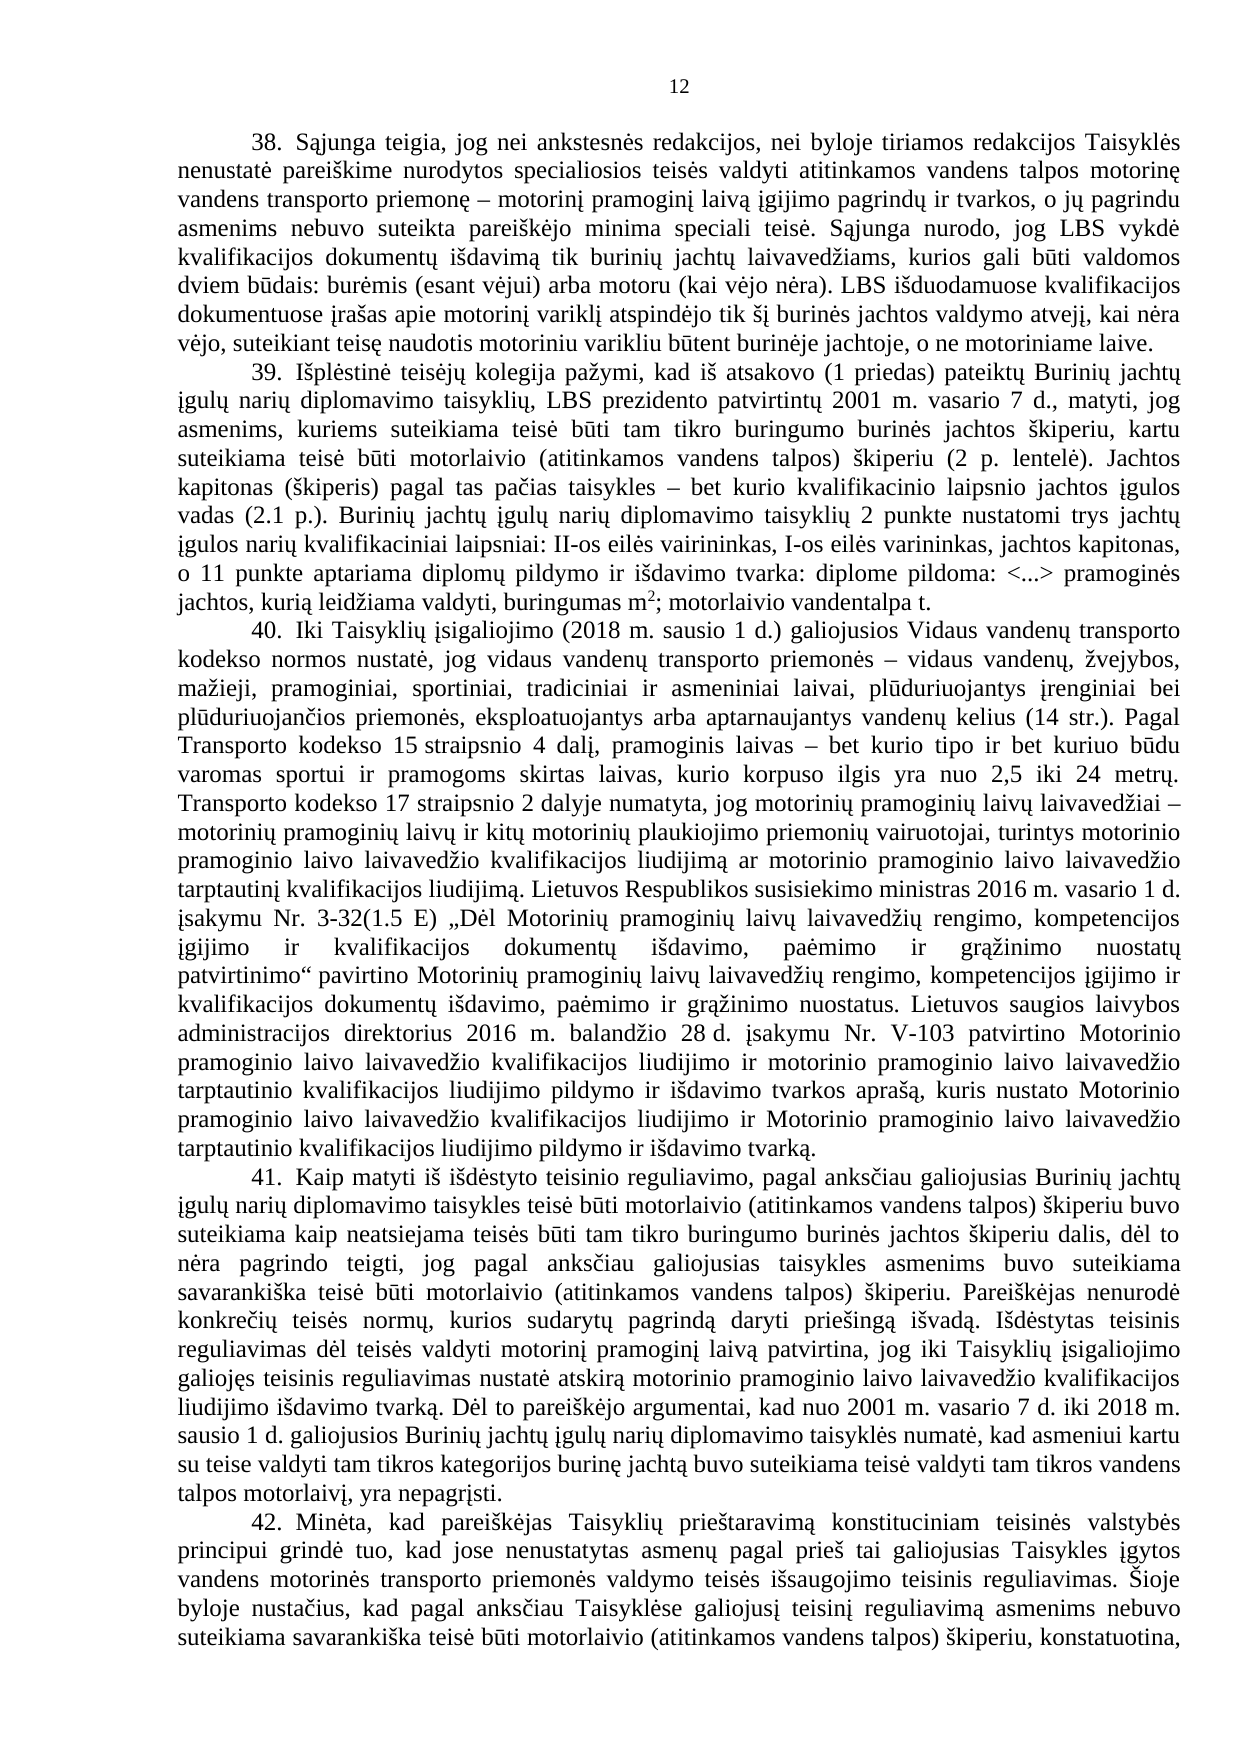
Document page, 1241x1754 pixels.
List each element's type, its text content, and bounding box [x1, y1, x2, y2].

text 42. Minėta, kad pareiškėjas Taisyklių prieštaravimą konstituciniam teisinės valstybės principui grindė tuo, kad jose nenustatytas asmenų pagal prieš tai galiojusias Taisykles įgytos vandens motorinės transporto priemonės valdymo teisės išsaugojimo teisinis reguliavimas. Šioje byloje nustačius, kad pagal anksčiau Taisyklėse galiojusį teisinį reguliavimą asmenims nebuvo suteikiama savarankiška teisė būti motorlaivio (atitinkamos vandens talpos) škiperiu, konstatuotina, [177, 1507, 1181, 1650]
text 41. Kaip matyti iš išdėstyto teisinio reguliavimo, pagal anksčiau galiojusias Burinių jachtų įgulų narių diplomavimo taisykles teisė būti motorlaivio (atitinkamos vandens talpos) škiperiu buvo suteikiama kaip neatsiejama teisės būti tam tikro buringumo burinės jachtos škiperiu dalis, dėl to nėra pagrindo teigti, jog pagal anksčiau galiojusias taisykles asmenims buvo suteikiama savarankiška teisė būti motorlaivio (atitinkamos vandens talpos) škiperiu. Pareiškėjas nenurodė konkrečių teisės normų, kurios sudarytų pagrindą daryti priešingą išvadą. Išdėstytas teisinis reguliavimas dėl teisės valdyti motorinį pramoginį laivą patvirtina, jog iki Taisyklių įsigaliojimo galiojęs teisinis reguliavimas nustatė atskirą motorinio pramoginio laivo laivavedžio kvalifikacijos liudijimo išdavimo tvarką. Dėl to pareiškėjo argumentai, kad nuo 2001 m. vasario 7 d. iki 2018 m. sausio 1 d. galiojusios Burinių jachtų įgulų narių diplomavimo taisyklės numatė, kad asmeniui kartu su teise valdyti tam tikros kategorijos burinę jachtą buvo suteikiama teisė valdyti tam tikros vandens talpos motorlaivį, yra nepagrįsti. [177, 1162, 1181, 1507]
text 39. Išplėstinė teisėjų kolegija pažymi, kad iš atsakovo (1 priedas) pateiktų Burinių jachtų įgulų narių diplomavimo taisyklių, LBS prezidento patvirtintų 2001 m. vasario 7 d., matyti, jog asmenims, kuriems suteikiama teisė būti tam tikro buringumo burinės jachtos škiperiu, kartu suteikiama teisė būti motorlaivio (atitinkamos vandens talpos) škiperiu (2 p. lentelė). Jachtos kapitonas (škiperis) pagal tas pačias taisykles – bet kurio kvalifikacinio laipsnio jachtos įgulos vadas (2.1 p.). Burinių jachtų įgulų narių diplomavimo taisyklių 2 punkte nustatomi trys jachtų įgulos narių kvalifikaciniai laipsniai: II-os eilės vairininkas, I-os eilės varininkas, jachtos kapitonas, o 11 punkte aptariama diplomų pildymo ir išdavimo tvarka: diplome pildoma: <...> pramoginės jachtos, kurią leidžiama valdyti, buringumas m2; motorlaivio vandentalpa t. [177, 357, 1181, 615]
text 40. Iki Taisyklių įsigaliojimo (2018 m. sausio 1 d.) galiojusios Vidaus vandenų transporto kodekso normos nustatė, jog vidaus vandenų transporto priemonės – vidaus vandenų, žvejybos, mažieji, pramoginiai, sportiniai, tradiciniai ir asmeniniai laivai, plūduriuojantys įrenginiai bei plūduriuojančios priemonės, eksploatuojantys arba aptarnaujantys vandenų kelius (14 str.). Pagal Transporto kodekso 15 straipsnio 4 dalį, pramoginis laivas – bet kurio tipo ir bet kuriuo būdu varomas sportui ir pramogoms skirtas laivas, kurio korpuso ilgis yra nuo 2,5 iki 24 metrų. Transporto kodekso 17 straipsnio 2 dalyje numatyta, jog motorinių pramoginių laivų laivavedžiai – motorinių pramoginių laivų ir kitų motorinių plaukiojimo priemonių vairuotojai, turintys motorinio pramoginio laivo laivavedžio kvalifikacijos liudijimą ar motorinio pramoginio laivo laivavedžio tarptautinį kvalifikacijos liudijimą. Lietuvos Respublikos susisiekimo ministras 2016 m. vasario 1 d. įsakymu Nr. 3-32(1.5 E) „Dėl Motorinių pramoginių laivų laivavedžių rengimo, kompetencijos įgijimo ir kvalifikacijos dokumentų išdavimo, paėmimo ir grąžinimo nuostatų patvirtinimo“ pavirtino Motorinių pramoginių laivų laivavedžių rengimo, kompetencijos įgijimo ir kvalifikacijos dokumentų išdavimo, paėmimo ir grąžinimo nuostatus. Lietuvos saugios laivybos administracijos direktorius 2016 m. balandžio 28 d. įsakymu Nr. V-103 patvirtino Motorinio pramoginio laivo laivavedžio kvalifikacijos liudijimo ir motorinio pramoginio laivo laivavedžio tarptautinio kvalifikacijos liudijimo pildymo ir išdavimo tvarkos aprašą, kuris nustato Motorinio pramoginio laivo laivavedžio kvalifikacijos liudijimo ir Motorinio pramoginio laivo laivavedžio tarptautinio kvalifikacijos liudijimo pildymo ir išdavimo tvarką. [177, 615, 1181, 1162]
text 38. Sąjunga teigia, jog nei ankstesnės redakcijos, nei byloje tiriamos redakcijos Taisyklės nenustatė pareiškime nurodytos specialiosios teisės valdyti atitinkamos vandens talpos motorinę vandens transporto priemonę – motorinį pramoginį laivą įgijimo pagrindų ir tvarkos, o jų pagrindu asmenims nebuvo suteikta pareiškėjo minima speciali teisė. Sąjunga nurodo, jog LBS vykdė kvalifikacijos dokumentų išdavimą tik burinių jachtų laivavedžiams, kurios gali būti valdomos dviem būdais: burėmis (esant vėjui) arba motoru (kai vėjo nėra). LBS išduodamuose kvalifikacijos dokumentuose įrašas apie motorinį variklį atspindėjo tik šį burinės jachtos valdymo atvejį, kai nėra vėjo, suteikiant teisę naudotis motoriniu varikliu būtent burinėje jachtoje, o ne motoriniame laive. [177, 127, 1181, 357]
